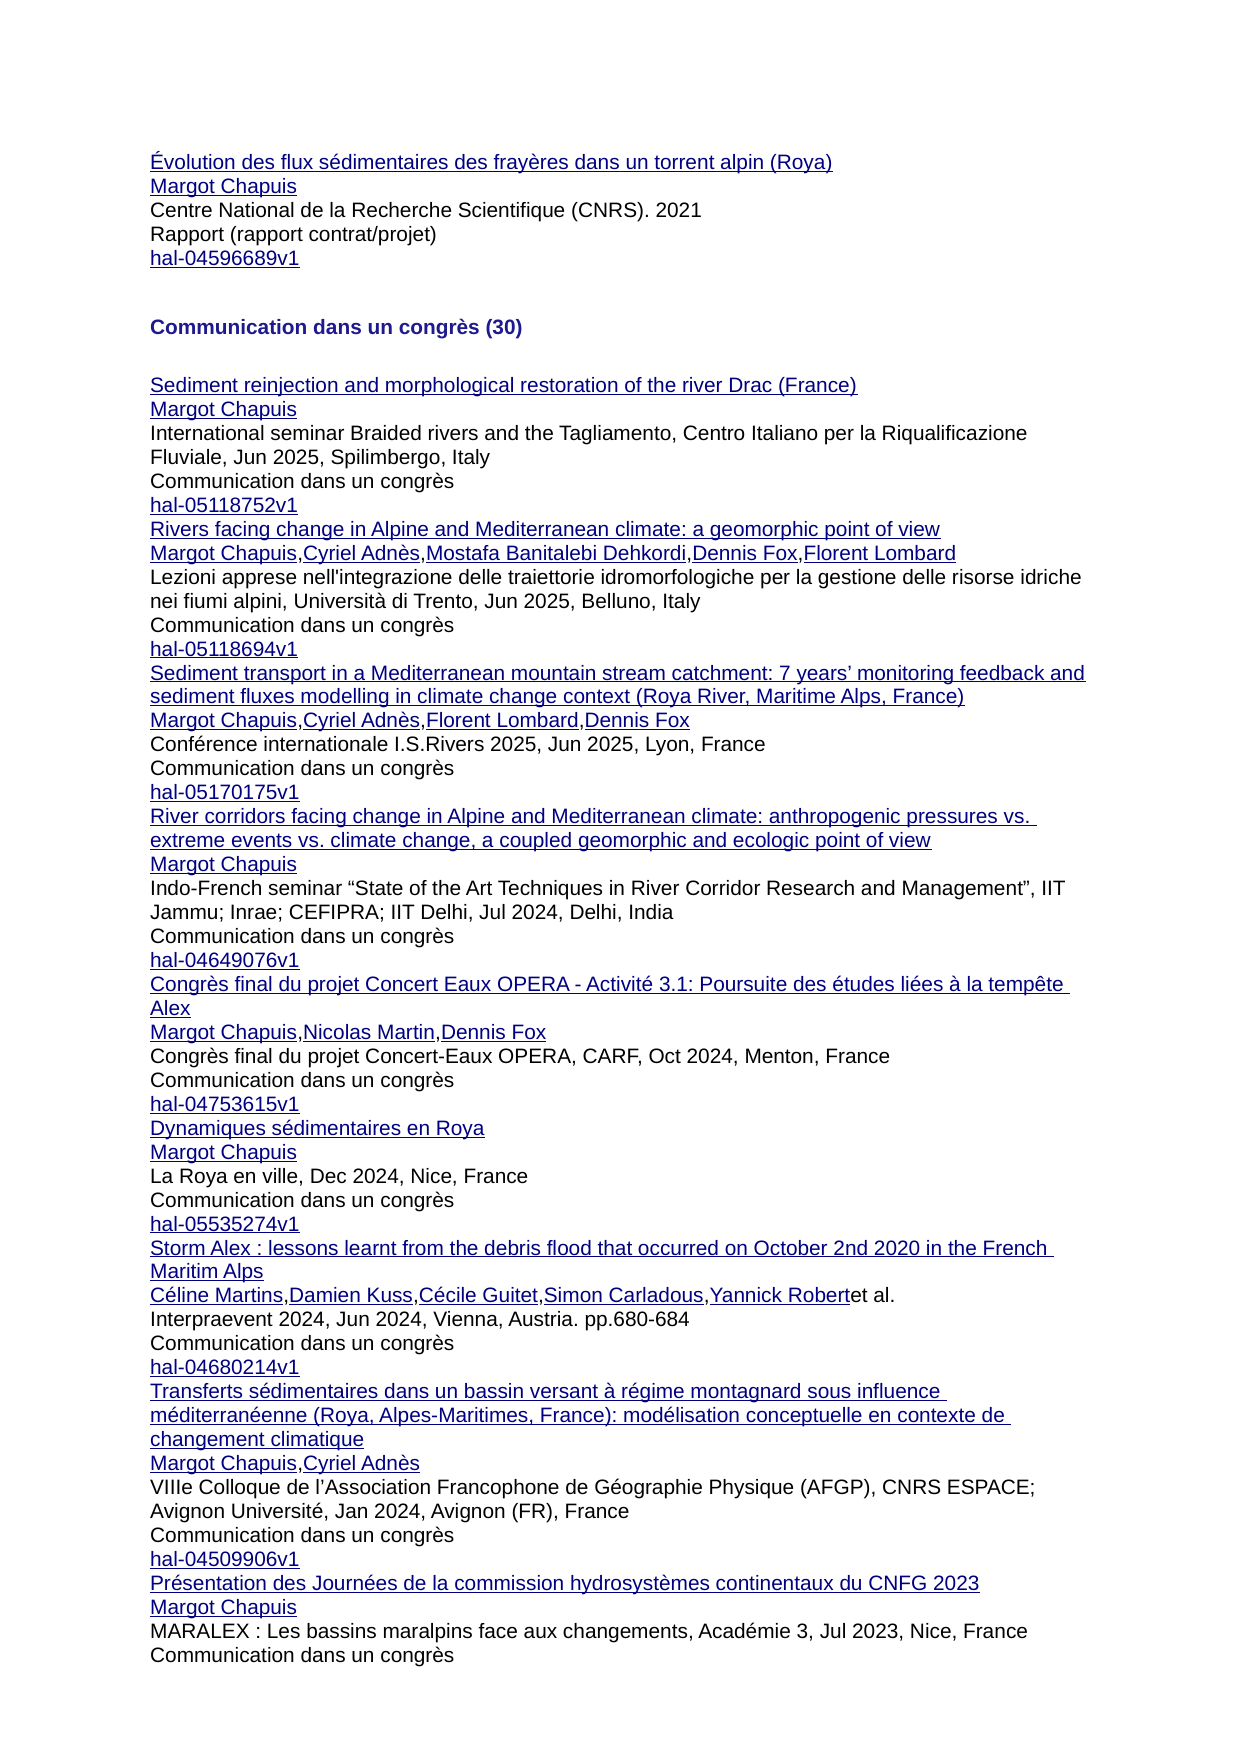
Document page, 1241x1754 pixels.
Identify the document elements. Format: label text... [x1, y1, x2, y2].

table_header Sediment reinjection and morphological restoration of the river Drac (France) Margot Chapuis International seminar Braided rivers and the Tagliamento, Centro Italiano per la Riqualificazione Fluviale, Jun 2025, Spilimbergo, Italy Communication dans un congrès hal-05118752v1 [150, 373, 1090, 517]
table_cell Dynamiques sédimentaires en Roya Margot Chapuis La Roya en ville, Dec 2024, Nice, France Communication dans un congrès hal-05535274v1 [150, 1116, 1090, 1235]
table_cell Sediment transport in a Mediterranean mountain stream catchment: 7 years’ monitoring feedback and sediment fluxes modelling in climate change context (Roya River, Maritime Alps, France) Margot Chapuis,Cyriel Adnès,Florent Lombard,Dennis Fox Conférence internationale I.S.Rivers 2025, Jun 2025, Lyon, France Communication dans un congrès hal-05170175v1 [150, 660, 1090, 804]
subtitle Communication dans un congrès (30) [150, 314, 1090, 338]
table_cell Transferts sédimentaires dans un bassin versant à régime montagnard sous influence méditerranéenne (Roya, Alpes-Maritimes, France): modélisation conceptuelle en contexte de changement climatique Margot Chapuis,Cyriel Adnès VIIIe Colloque de l’Association Francophone de Géographie Physique (AFGP), CNRS ESPACE; Avignon Université, Jan 2024, Avignon (FR), France Communication dans un congrès hal-04509906v1 [150, 1379, 1090, 1571]
table_cell Congrès final du projet Concert Eaux OPERA - Activité 3.1: Poursuite des études liées à la tempête Alex Margot Chapuis,Nicolas Martin,Dennis Fox Congrès final du projet Concert-Eaux OPERA, CARF, Oct 2024, Menton, France Communication dans un congrès hal-04753615v1 [150, 972, 1090, 1116]
table_cell Storm Alex : lessons learnt from the debris flood that occurred on October 2nd 2020 in the French Maritim Alps Céline Martins,Damien Kuss,Cécile Guitet,Simon Carladous,Yannick Robertet al. Interpraevent 2024, Jun 2024, Vienna, Austria. pp.680-684 Communication dans un congrès hal-04680214v1 [150, 1235, 1090, 1379]
table_cell Présentation des Journées de la commission hydrosystèmes continentaux du CNFG 2023 Margot Chapuis MARALEX : Les bassins maralpins face aux changements, Académie 3, Jul 2023, Nice, France Communication dans un congrès [150, 1571, 1090, 1667]
table_cell Rivers facing change in Alpine and Mediterranean climate: a geomorphic point of view Margot Chapuis,Cyriel Adnès,Mostafa Banitalebi Dehkordi,Dennis Fox,Florent Lombard Lezioni apprese nell'integrazione delle traiettorie idromorfologiche per la gestione delle risorse idriche nei fiumi alpini, Università di Trento, Jun 2025, Belluno, Italy Communication dans un congrès hal-05118694v1 [150, 517, 1090, 660]
table_cell River corridors facing change in Alpine and Mediterranean climate: anthropogenic pressures vs. extreme events vs. climate change, a coupled geomorphic and ecologic point of view Margot Chapuis Indo-French seminar “State of the Art Techniques in River Corridor Research and Management”, IIT Jammu; Inrae; CEFIPRA; IIT Delhi, Jul 2024, Delhi, India Communication dans un congrès hal-04649076v1 [150, 804, 1090, 972]
table_cell Évolution des flux sédimentaires des frayères dans un torrent alpin (Roya) Margot Chapuis Centre National de la Recherche Scientifique (CNRS). 2021 Rapport (rapport contrat/projet) hal-04596689v1 [150, 150, 1090, 270]
